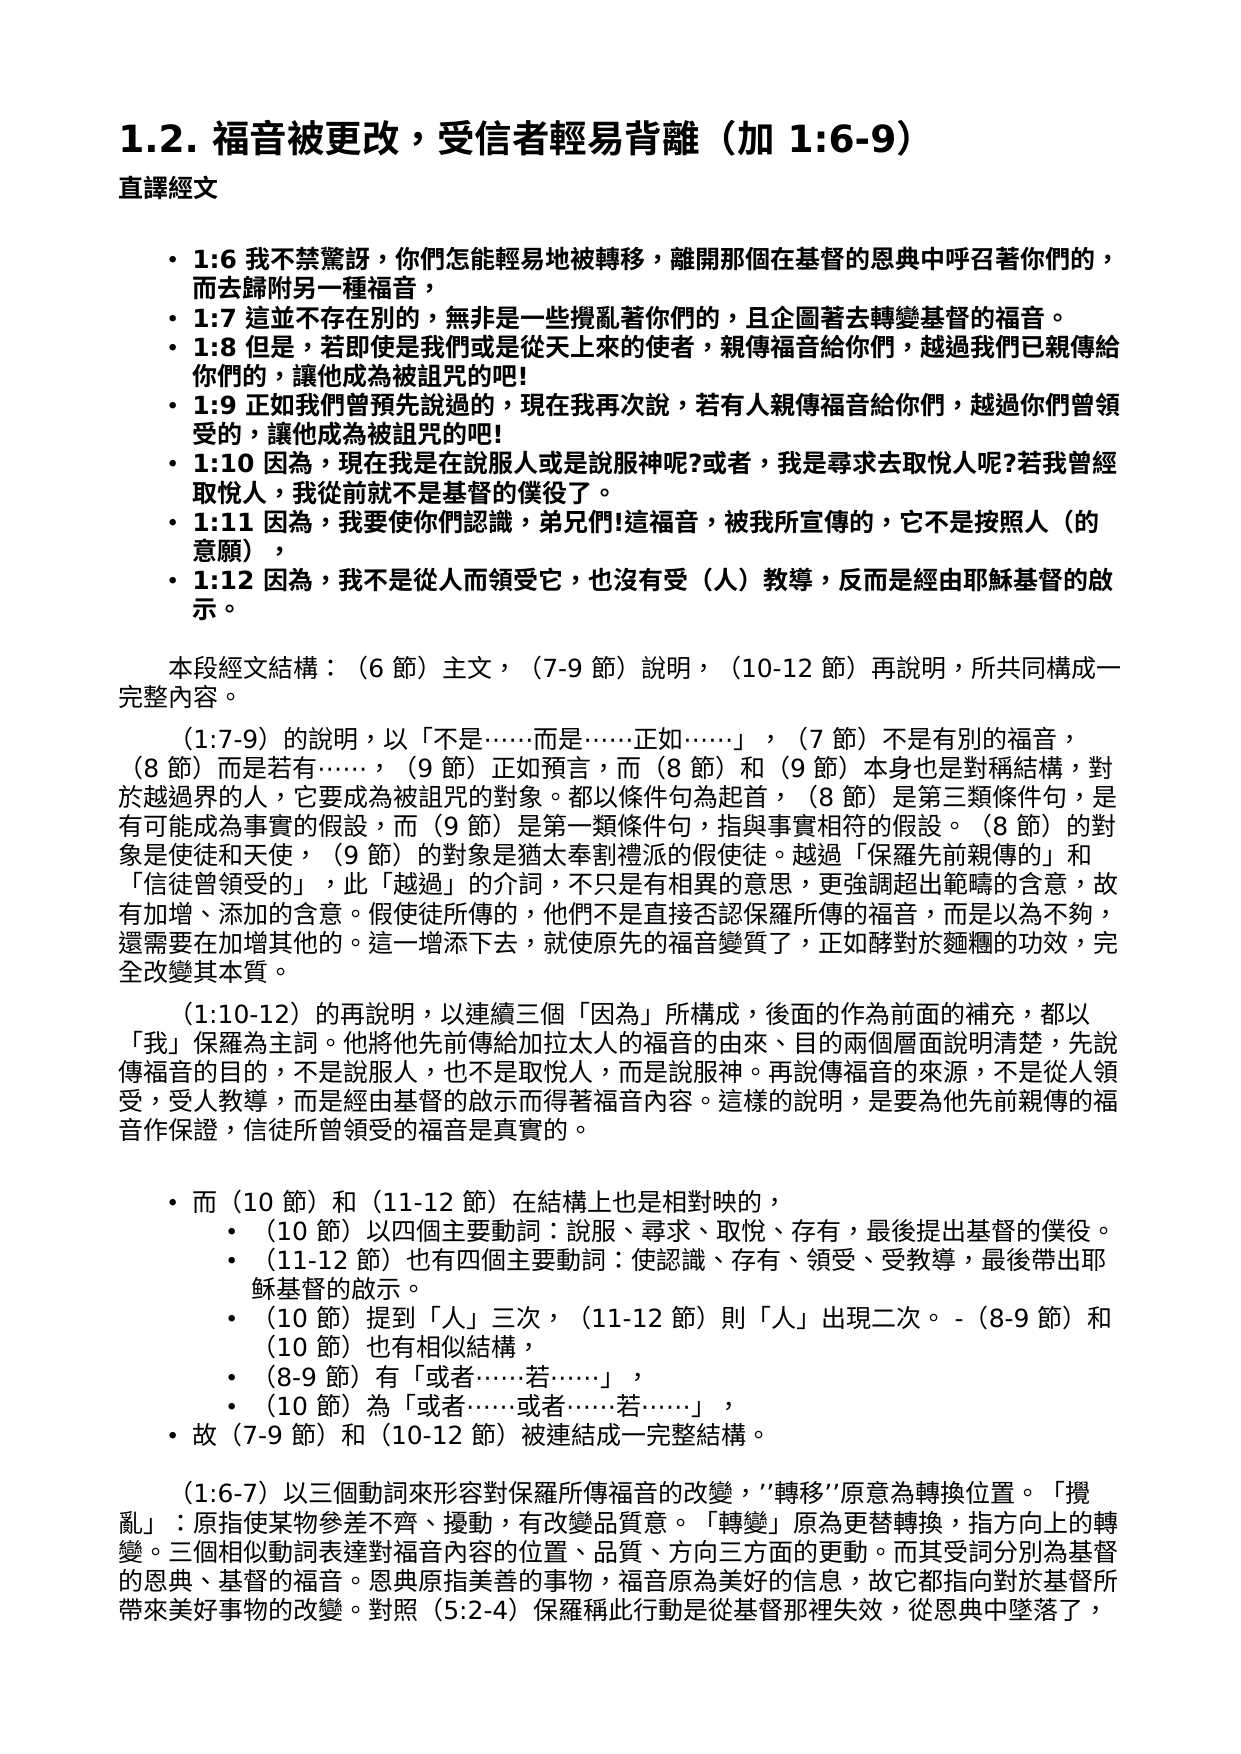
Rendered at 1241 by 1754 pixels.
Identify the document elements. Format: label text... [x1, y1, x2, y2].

list 而（10 節）和（11-12 節）在結構上也是相對映的， [177, 1188, 1122, 1217]
list 1:9 正如我們曾預先說過的，現在我再次說，若有人親傳福音給你們，越過你們曾領受的，讓他成為被詛咒的吧! [177, 391, 1122, 449]
text （1:6-7）以三個動詞來形容對保羅所傳福音的改變，’’轉移’’原意為轉換位置。「攪亂」：原指使某物參差不齊、擾動，有改變品質意。「轉變」原為更替轉換，指方向上的轉變。三個相似動詞表達對福音內容的位置、品質、方向三方面的更動。而其受詞分別為基督的恩典、基督的福音。恩典原指美善的事物，福音原為美好的信息，故它都指向對於基督所帶來美好事物的改變。對照（5:2-4）保羅稱此行動是從基督那裡失效，從恩典中墜落了， [118, 1480, 1122, 1626]
list 1:10 因為，現在我是在說服人或是說服神呢?或者，我是尋求去取悅人呢?若我曾經取悅人，我從前就不是基督的僕役了。 [177, 449, 1122, 508]
list （8-9 節）有「或者⋯⋯若⋯⋯」， [236, 1363, 1122, 1392]
list 1:6 我不禁驚訝，你們怎能輕易地被轉移，離開那個在基督的恩典中呼召著你們的，而去歸附另一種福音， [177, 245, 1122, 304]
list 1:11 因為，我要使你們認識，弟兄們!這福音，被我所宣傳的，它不是按照人（的意願）， [177, 508, 1122, 566]
list 故（7-9 節）和（10-12 節）被連結成一完整結構。 [177, 1421, 1122, 1450]
list （10 節）以四個主要動詞：說服、尋求、取悅、存有，最後提出基督的僕役。 [236, 1217, 1122, 1246]
list （11-12 節）也有四個主要動詞：使認識、存有、領受、受教導，最後帶出耶稣基督的啟示。 [236, 1246, 1122, 1304]
subtitle 1.2. 福音被更改，受信者輕易背離（加 1:6-9） [118, 118, 1122, 162]
text （1:7-9）的說明，以「不是⋯⋯而是⋯⋯正如⋯⋯」，（7 節）不是有別的福音，（8 節）而是若有⋯⋯，（9 節）正如預言，而（8 節）和（9 節）本身也是對稱結構，對於越過界的人，它要成為被詛咒的對象。都以條件句為起首，（8 節）是第三類條件句，是有可能成為事實的假設，而（9 節）是第一類條件句，指與事實相符的假設。（8 節）的對象是使徒和天使，（9 節）的對象是猶太奉割禮派的假使徒。越過「保羅先前親傳的」和「信徒曾領受的」，此「越過」的介詞，不只是有相異的意思，更強調超出範疇的含意，故有加增、添加的含意。假使徒所傳的，他們不是直接否認保羅所傳的福音，而是以為不夠，還需要在加增其他的。這一增添下去，就使原先的福音變質了，正如酵對於麵糰的功效，完全改變其本質。 [118, 725, 1122, 987]
list （10 節）提到「人」三次，（11-12 節）則「人」出現二次。 -（8-9 節）和（10 節）也有相似結構， [236, 1304, 1122, 1363]
text 直譯經文 [118, 174, 1122, 203]
list 1:8 但是，若即使是我們或是從天上來的使者，親傳福音給你們，越過我們已親傳給你們的，讓他成為被詛咒的吧! [177, 333, 1122, 391]
list 1:7 這並不存在別的，無非是一些攪亂著你們的，且企圖著去轉變基督的福音。 [177, 304, 1122, 333]
list 1:12 因為，我不是從人而領受它，也沒有受（人）教導，反而是經由耶穌基督的啟示。 [177, 566, 1122, 624]
text 本段經文結構：（6 節）主文，（7-9 節）說明，（10-12 節）再說明，所共同構成一完整內容。 [118, 654, 1122, 712]
list （10 節）為「或者⋯⋯或者⋯⋯若⋯⋯」， [236, 1392, 1122, 1421]
text （1:10-12）的再說明，以連續三個「因為」所構成，後面的作為前面的補充，都以「我」保羅為主詞。他將他先前傳給加拉太人的福音的由來、目的兩個層面說明清楚，先說傳福音的目的，不是說服人，也不是取悅人，而是說服神。再說傳福音的來源，不是從人領受，受人教導，而是經由基督的啟示而得著福音內容。這樣的說明，是要為他先前親傳的福音作保證，信徒所曾領受的福音是真實的。 [118, 1000, 1122, 1146]
